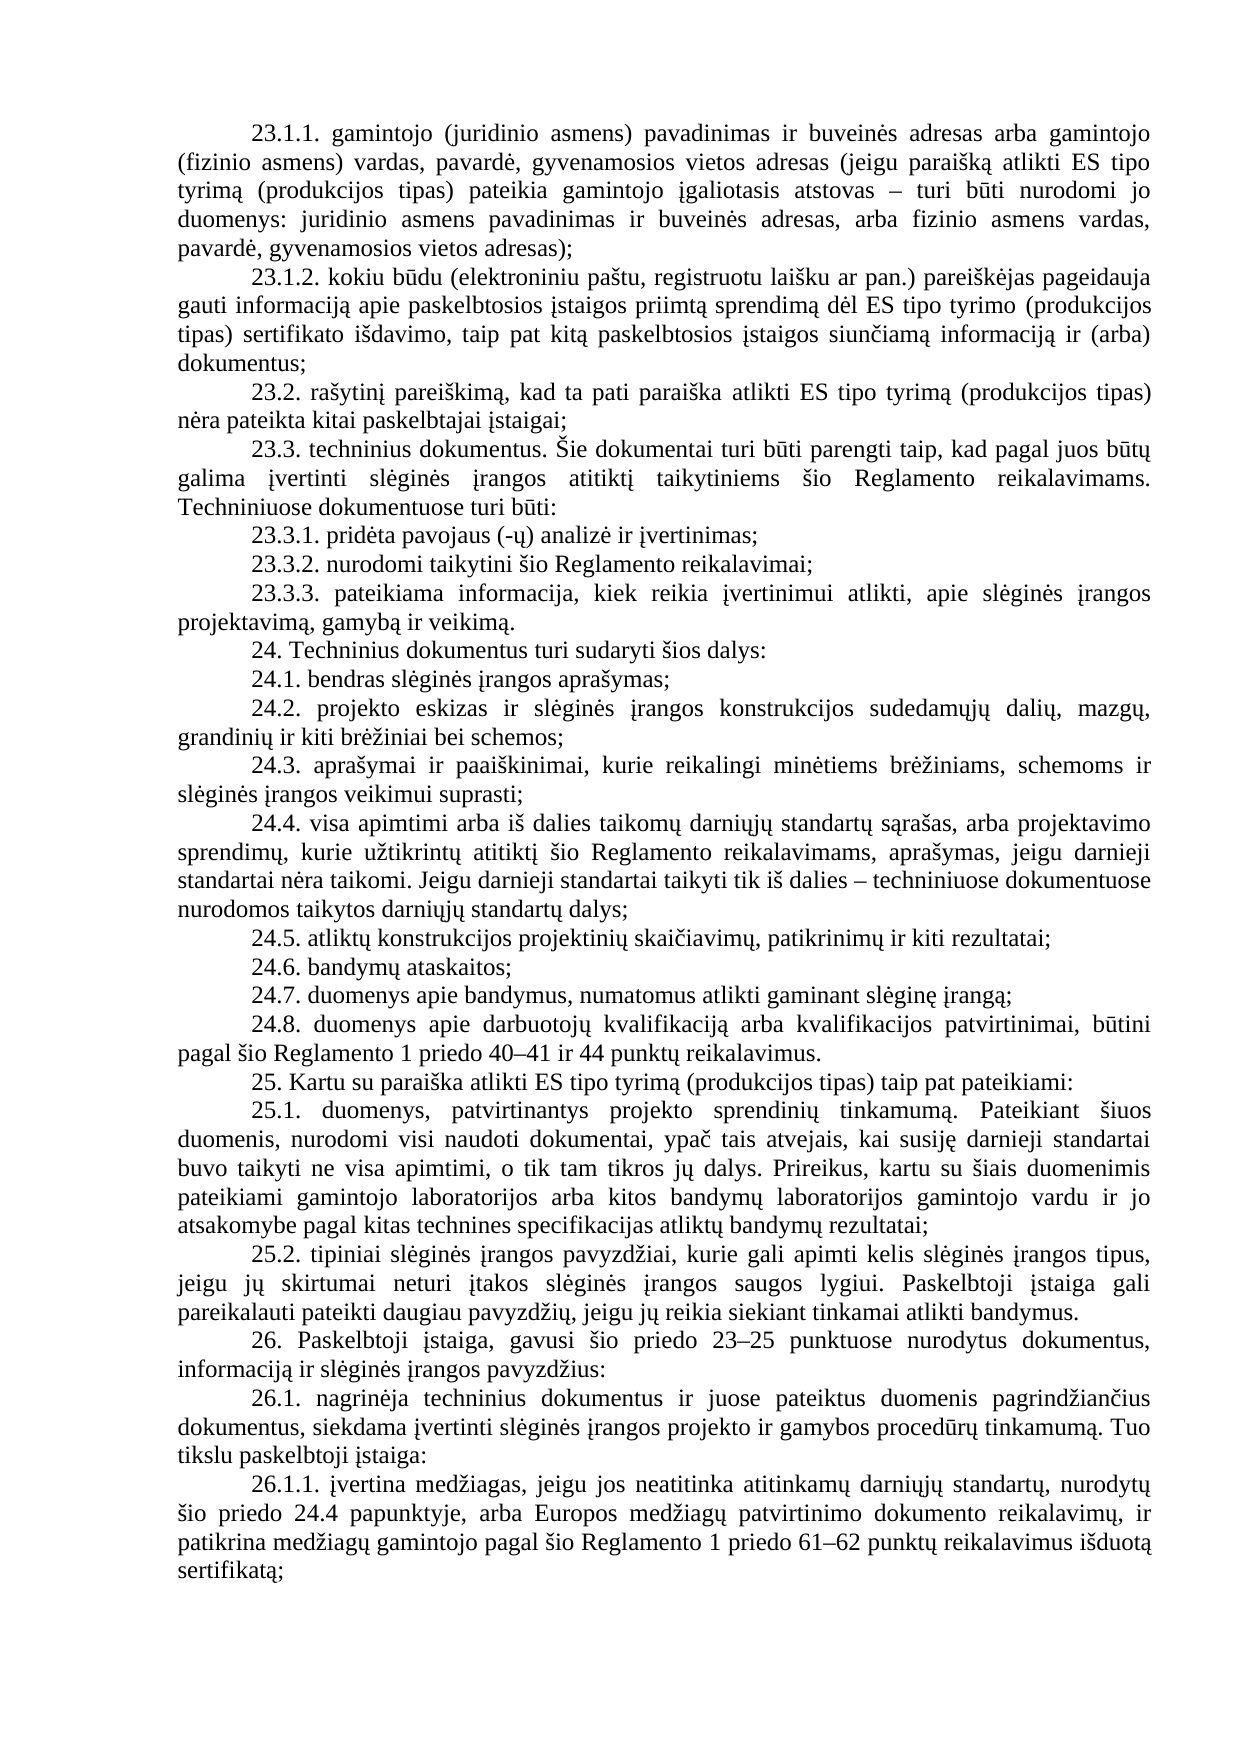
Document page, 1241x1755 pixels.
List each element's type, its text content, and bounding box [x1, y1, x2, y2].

text 25. Kartu su paraiška atlikti ES tipo tyrimą (produkcijos tipas) taip pat pateikiami: [177, 1067, 1152, 1096]
text 26.1.1. įvertina medžiagas, jeigu jos neatitinka atitinkamų darniųjų standartų, nurodytų šio priedo 24.4 papunktyje, arba Europos medžiagų patvirtinimo dokumento reikalavimų, ir patikrina medžiagų gamintojo pagal šio Reglamento 1 priedo 61–62 punktų reikalavimus išduotą sertifikatą; [177, 1469, 1152, 1584]
text 24.8. duomenys apie darbuotojų kvalifikaciją arba kvalifikacijos patvirtinimai, būtini pagal šio Reglamento 1 priedo 40–41 ir 44 punktų reikalavimus. [177, 1009, 1152, 1067]
text 24.1. bendras slėginės įrangos aprašymas; [177, 664, 1152, 693]
text 23.3.3. pateikiama informacija, kiek reikia įvertinimui atlikti, apie slėginės įrangos projektavimą, gamybą ir veikimą. [177, 578, 1152, 636]
text 25.2. tipiniai slėginės įrangos pavyzdžiai, kurie gali apimti kelis slėginės įrangos tipus, jeigu jų skirtumai neturi įtakos slėginės įrangos saugos lygiui. Paskelbtoji įstaiga gali pareikalauti pateikti daugiau pavyzdžių, jeigu jų reikia siekiant tinkamai atlikti bandymus. [177, 1239, 1152, 1326]
text 23.2. rašytinį pareiškimą, kad ta pati paraiška atlikti ES tipo tyrimą (produkcijos tipas) nėra pateikta kitai paskelbtajai įstaigai; [177, 377, 1152, 434]
text 23.3.1. pridėta pavojaus (-ų) analizė ir įvertinimas; [177, 521, 1152, 549]
text 23.1.2. kokiu būdu (elektroniniu paštu, registruotu laišku ar pan.) pareiškėjas pageidauja gauti informaciją apie paskelbtosios įstaigos priimtą sprendimą dėl ES tipo tyrimo (produkcijos tipas) sertifikato išdavimo, taip pat kitą paskelbtosios įstaigos siunčiamą informaciją ir (arba) dokumentus; [177, 262, 1152, 377]
text 23.1.1. gamintojo (juridinio asmens) pavadinimas ir buveinės adresas arba gamintojo (fizinio asmens) vardas, pavardė, gyvenamosios vietos adresas (jeigu paraišką atlikti ES tipo tyrimą (produkcijos tipas) pateikia gamintojo įgaliotasis atstovas – turi būti nurodomi jo duomenys: juridinio asmens pavadinimas ir buveinės adresas, arba fizinio asmens vardas, pavardė, gyvenamosios vietos adresas); [177, 118, 1152, 262]
text 25.1. duomenys, patvirtinantys projekto sprendinių tinkamumą. Pateikiant šiuos duomenis, nurodomi visi naudoti dokumentai, ypač tais atvejais, kai susiję darnieji standartai buvo taikyti ne visa apimtimi, o tik tam tikros jų dalys. Prireikus, kartu su šiais duomenimis pateikiami gamintojo laboratorijos arba kitos bandymų laboratorijos gamintojo vardu ir jo atsakomybe pagal kitas technines specifikacijas atliktų bandymų rezultatai; [177, 1096, 1152, 1239]
text 24.3. aprašymai ir paaiškinimai, kurie reikalingi minėtiems brėžiniams, schemoms ir slėginės įrangos veikimui suprasti; [177, 751, 1152, 808]
text 23.3.2. nurodomi taikytini šio Reglamento reikalavimai; [177, 549, 1152, 578]
text 24. Techninius dokumentus turi sudaryti šios dalys: [177, 636, 1152, 664]
text 24.7. duomenys apie bandymus, numatomus atlikti gaminant slėginę įrangą; [177, 981, 1152, 1009]
text 26.1. nagrinėja techninius dokumentus ir juose pateiktus duomenis pagrindžiančius dokumentus, siekdama įvertinti slėginės įrangos projekto ir gamybos procedūrų tinkamumą. Tuo tikslu paskelbtoji įstaiga: [177, 1383, 1152, 1469]
text 24.6. bandymų ataskaitos; [177, 952, 1152, 981]
text 24.5. atliktų konstrukcijos projektinių skaičiavimų, patikrinimų ir kiti rezultatai; [177, 923, 1152, 952]
text 24.2. projekto eskizas ir slėginės įrangos konstrukcijos sudedamųjų dalių, mazgų, grandinių ir kiti brėžiniai bei schemos; [177, 693, 1152, 751]
text 26. Paskelbtoji įstaiga, gavusi šio priedo 23–25 punktuose nurodytus dokumentus, informaciją ir slėginės įrangos pavyzdžius: [177, 1326, 1152, 1383]
text 24.4. visa apimtimi arba iš dalies taikomų darniųjų standartų sąrašas, arba projektavimo sprendimų, kurie užtikrintų atitiktį šio Reglamento reikalavimams, aprašymas, jeigu darnieji standartai nėra taikomi. Jeigu darnieji standartai taikyti tik iš dalies – techniniuose dokumentuose nurodomos taikytos darniųjų standartų dalys; [177, 808, 1152, 923]
text 23.3. techninius dokumentus. Šie dokumentai turi būti parengti taip, kad pagal juos būtų galima įvertinti slėginės įrangos atitiktį taikytiniems šio Reglamento reikalavimams. Techniniuose dokumentuose turi būti: [177, 434, 1152, 521]
